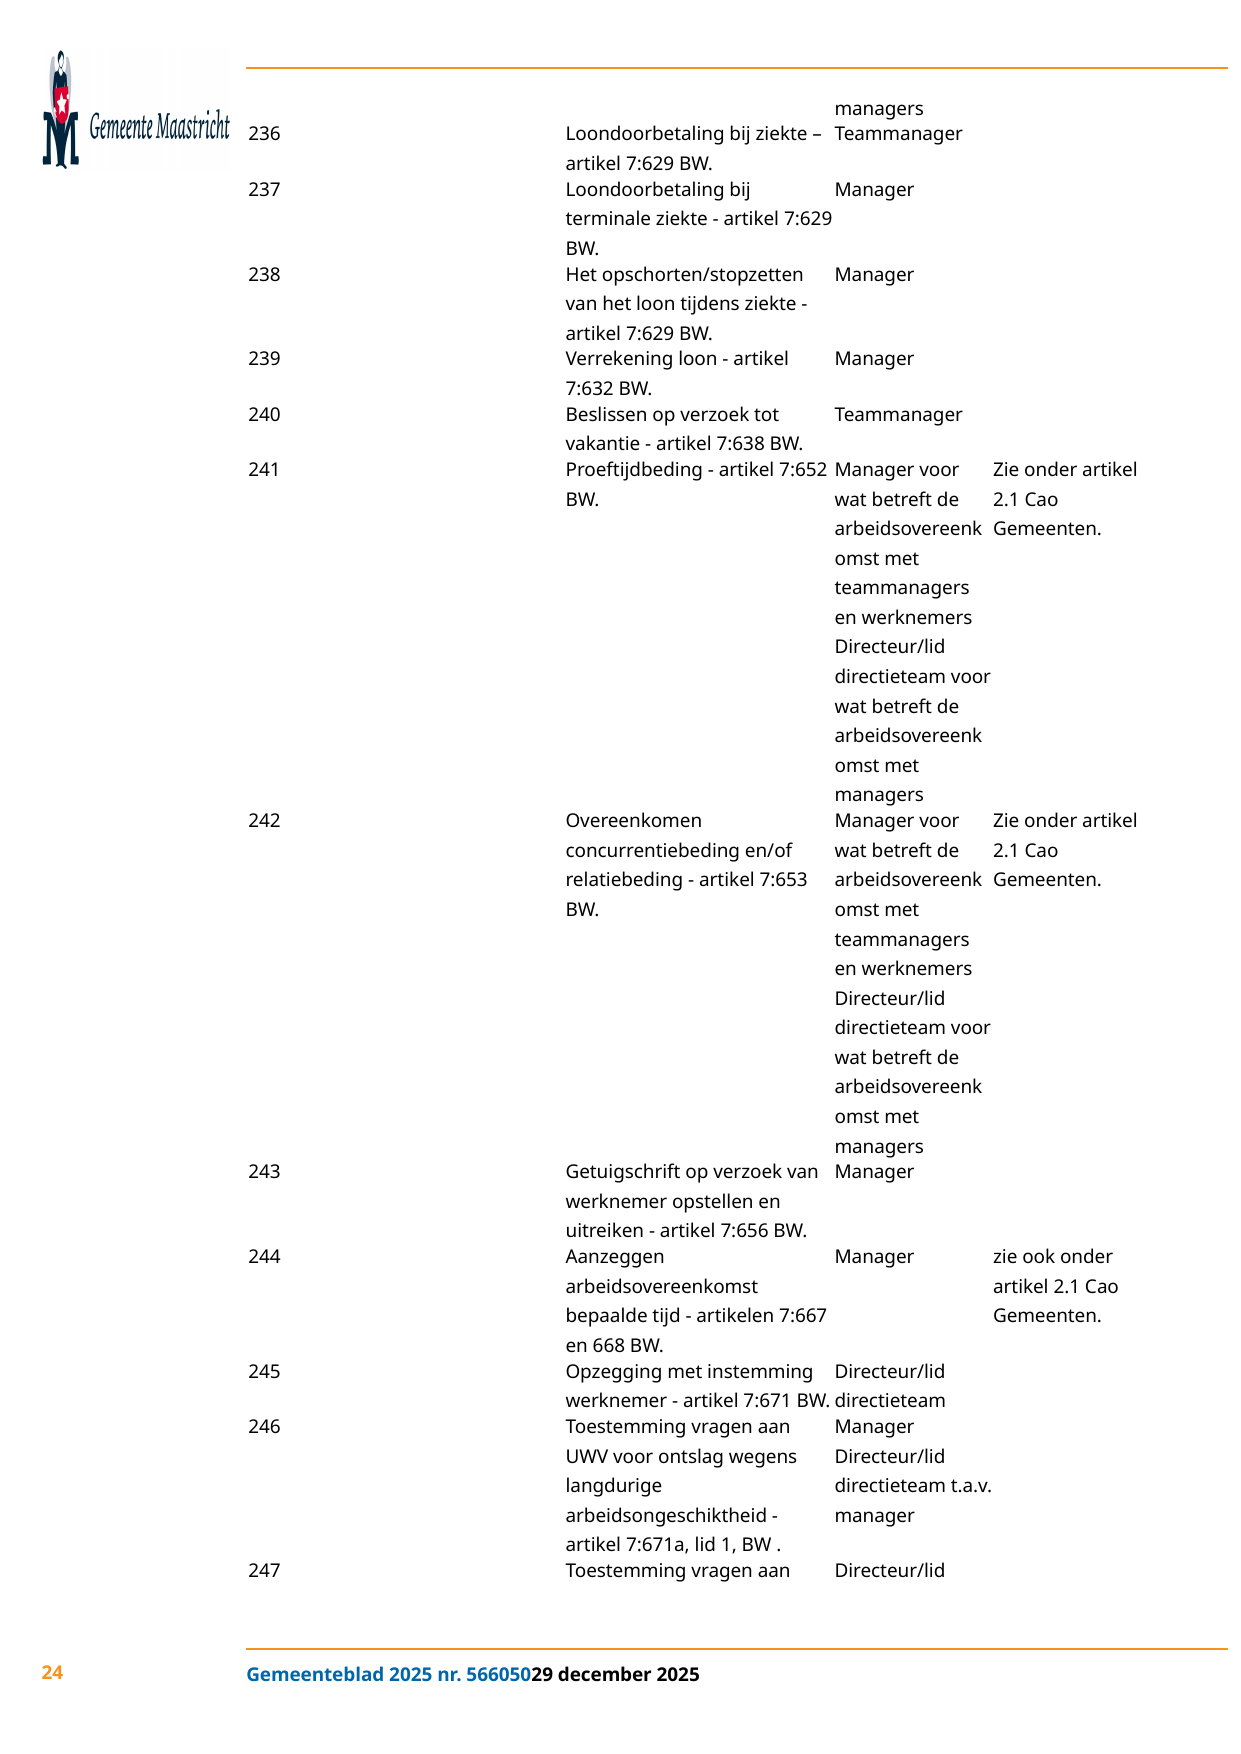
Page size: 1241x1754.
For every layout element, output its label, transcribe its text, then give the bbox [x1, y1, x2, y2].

table_cell 236 [248, 121, 407, 176]
table_cell [993, 401, 1152, 456]
table_cell Toestemming vragen aan UWV voor ontslag wegens langdurige arbeidsongeschiktheid - artikel 7:671a, lid 1, BW . [565, 1413, 834, 1557]
table_cell 242 [248, 808, 407, 1158]
table_cell Zie onder artikel 2.1 Cao Gemeenten. [993, 808, 1152, 1158]
table_cell Teammanager [834, 401, 993, 456]
table_cell Het opschorten/stopzetten van het loon tijdens ziekte - artikel 7:629 BW. [565, 261, 834, 346]
table_cell 241 [248, 456, 407, 807]
table_cell [407, 456, 565, 807]
table_cell [993, 95, 1152, 121]
table_cell Loondoorbetaling bij ziekte – artikel 7:629 BW. [565, 121, 834, 176]
table_cell Toestemming vragen aan [565, 1557, 834, 1583]
table_cell Manager [834, 261, 993, 346]
table_cell [993, 176, 1152, 261]
table_cell [993, 1413, 1152, 1557]
table_cell [407, 95, 565, 121]
table_cell Zie onder artikel 2.1 Cao Gemeenten. [993, 456, 1152, 807]
table_cell [407, 1244, 565, 1358]
table_cell Manager voor wat betreft de arbeidsovereenkomst met teammanagers en werknemers Directeur/lid directieteam voor wat betreft de arbeidsovereenkomst met managers [834, 808, 993, 1158]
table_cell 239 [248, 346, 407, 401]
table_cell Manager [834, 1244, 993, 1358]
table_cell 238 [248, 261, 407, 346]
table_cell [407, 1413, 565, 1557]
table_cell Manager [834, 176, 993, 261]
table_cell [407, 1358, 565, 1413]
table_cell Directeur/lid [834, 1557, 993, 1583]
table_cell Opzegging met instemming werknemer - artikel 7:671 BW. [565, 1358, 834, 1413]
table_cell Manager voor wat betreft de arbeidsovereenkomst met teammanagers en werknemers Directeur/lid directieteam voor wat betreft de arbeidsovereenkomst met managers [834, 456, 993, 807]
table_cell [565, 95, 834, 121]
table_cell [993, 346, 1152, 401]
table_cell [407, 121, 565, 176]
table_cell [407, 1159, 565, 1243]
table_cell [407, 176, 565, 261]
table_cell zie ook onder artikel 2.1 Cao Gemeenten. [993, 1244, 1152, 1358]
table_cell Manager [834, 346, 993, 401]
table_cell Manager [834, 1159, 993, 1243]
table_cell [248, 95, 407, 121]
table_cell Getuigschrift op verzoek van werknemer opstellen en uitreiken - artikel 7:656 BW. [565, 1159, 834, 1243]
table_cell Manager Directeur/lid directieteam t.a.v. manager [834, 1413, 993, 1557]
table_cell [407, 346, 565, 401]
table_cell 243 [248, 1159, 407, 1243]
table_cell Teammanager [834, 121, 993, 176]
table_cell Aanzeggen arbeidsovereenkomst bepaalde tijd - artikelen 7:667 en 668 BW. [565, 1244, 834, 1358]
table_cell managers [834, 95, 993, 121]
table_cell Verrekening loon - artikel 7:632 BW. [565, 346, 834, 401]
table_cell 247 [248, 1557, 407, 1583]
table_cell [993, 261, 1152, 346]
picture [41, 47, 231, 172]
table_cell Proeftijdbeding - artikel 7:652 BW. [565, 456, 834, 807]
table_cell Loondoorbetaling bij terminale ziekte - artikel 7:629 BW. [565, 176, 834, 261]
table_cell [993, 1557, 1152, 1583]
table_cell [407, 401, 565, 456]
table_cell 246 [248, 1413, 407, 1557]
table_cell [993, 1358, 1152, 1413]
table_cell [407, 1557, 565, 1583]
table_cell 244 [248, 1244, 407, 1358]
table_cell [407, 808, 565, 1158]
table_cell 237 [248, 176, 407, 261]
table_cell Beslissen op verzoek tot vakantie - artikel 7:638 BW. [565, 401, 834, 456]
table_cell 240 [248, 401, 407, 456]
table_cell 245 [248, 1358, 407, 1413]
table_cell [993, 1159, 1152, 1243]
table_cell [407, 261, 565, 346]
table_cell Overeenkomen concurrentiebeding en/of relatiebeding - artikel 7:653 BW. [565, 808, 834, 1158]
table_cell [993, 121, 1152, 176]
table_cell Directeur/lid directieteam [834, 1358, 993, 1413]
